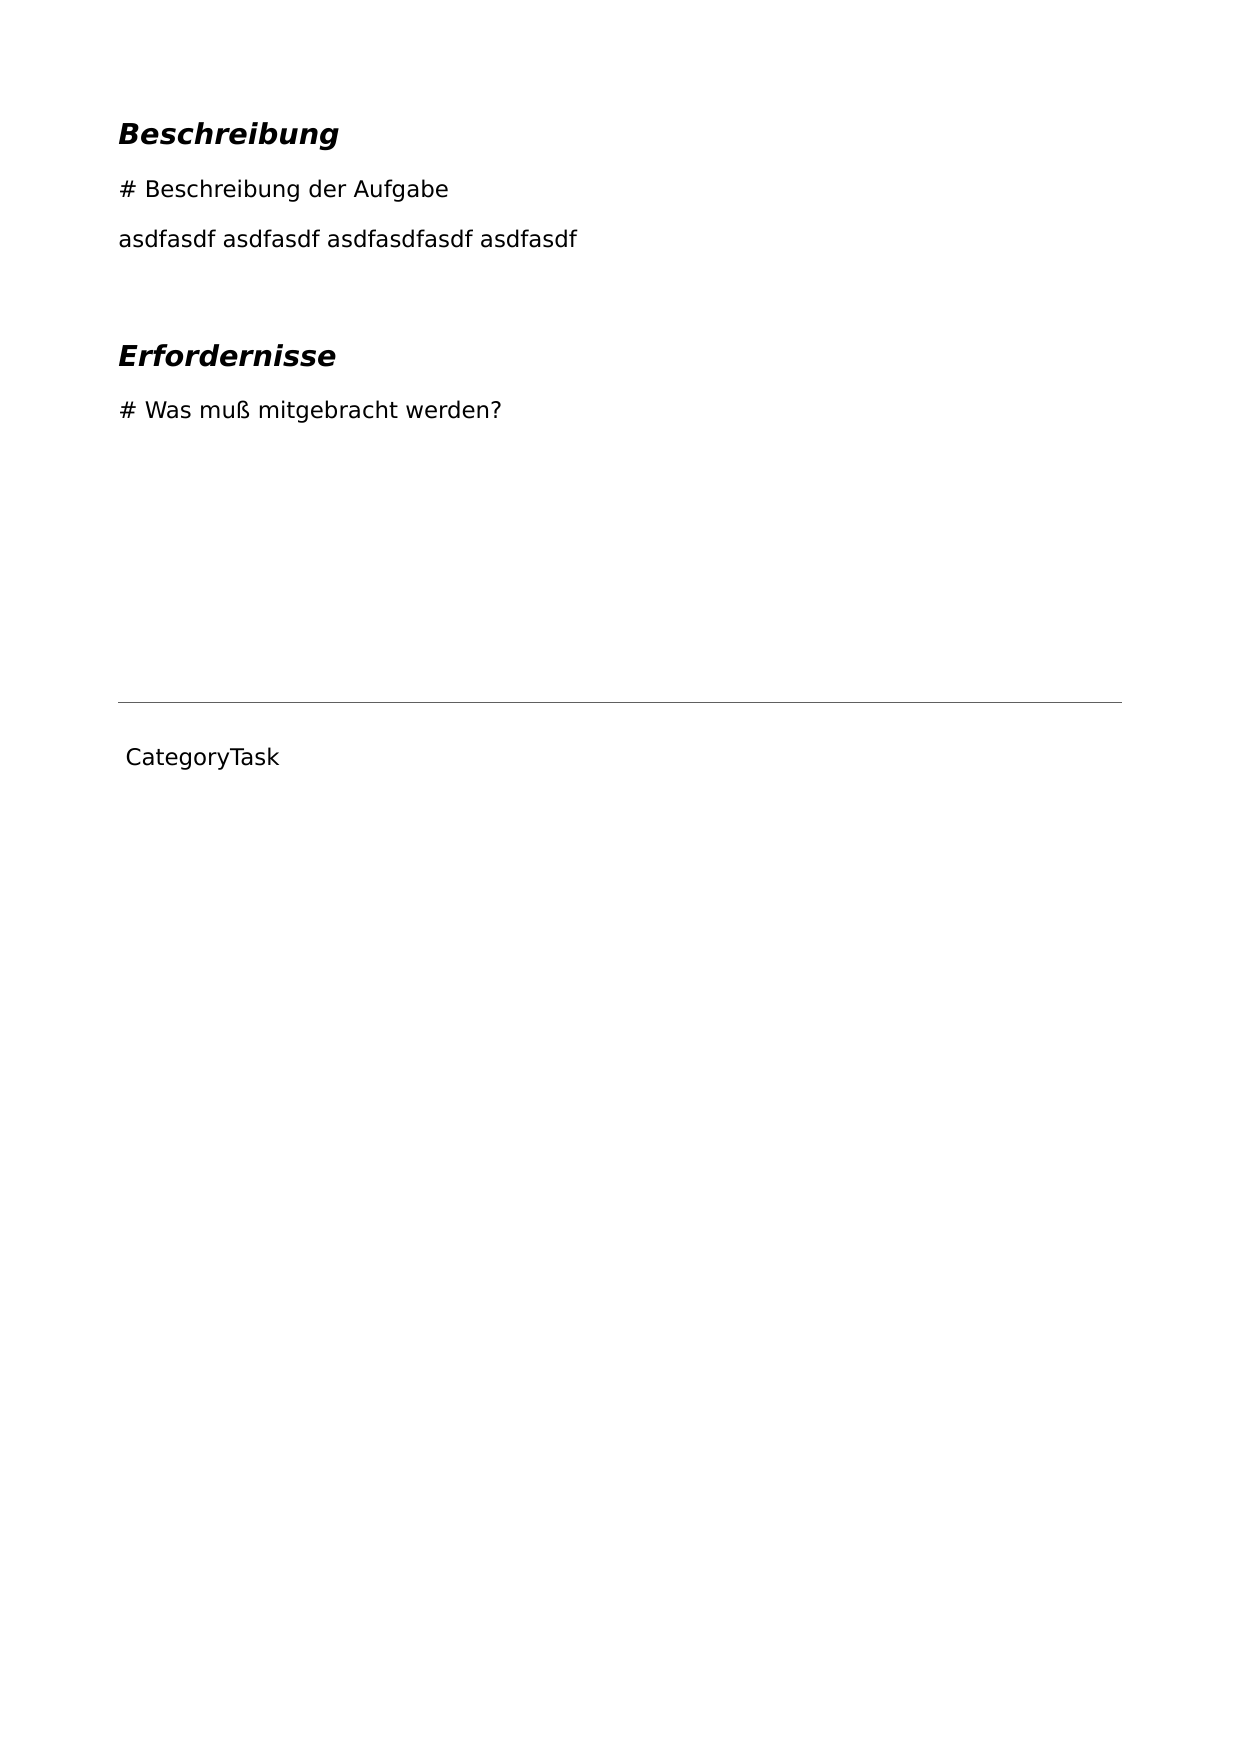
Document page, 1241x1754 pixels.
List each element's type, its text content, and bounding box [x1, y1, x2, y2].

text asdfasdf asdfasdf asdfasdfasdf asdfasdf [118, 226, 1122, 253]
subtitle Erfordernisse [118, 340, 1122, 373]
text CategoryTask [118, 744, 1122, 771]
subtitle Beschreibung [118, 118, 1122, 152]
text # Beschreibung der Aufgabe [118, 176, 1122, 202]
text # Was muß mitgebracht werden? [118, 397, 1122, 424]
